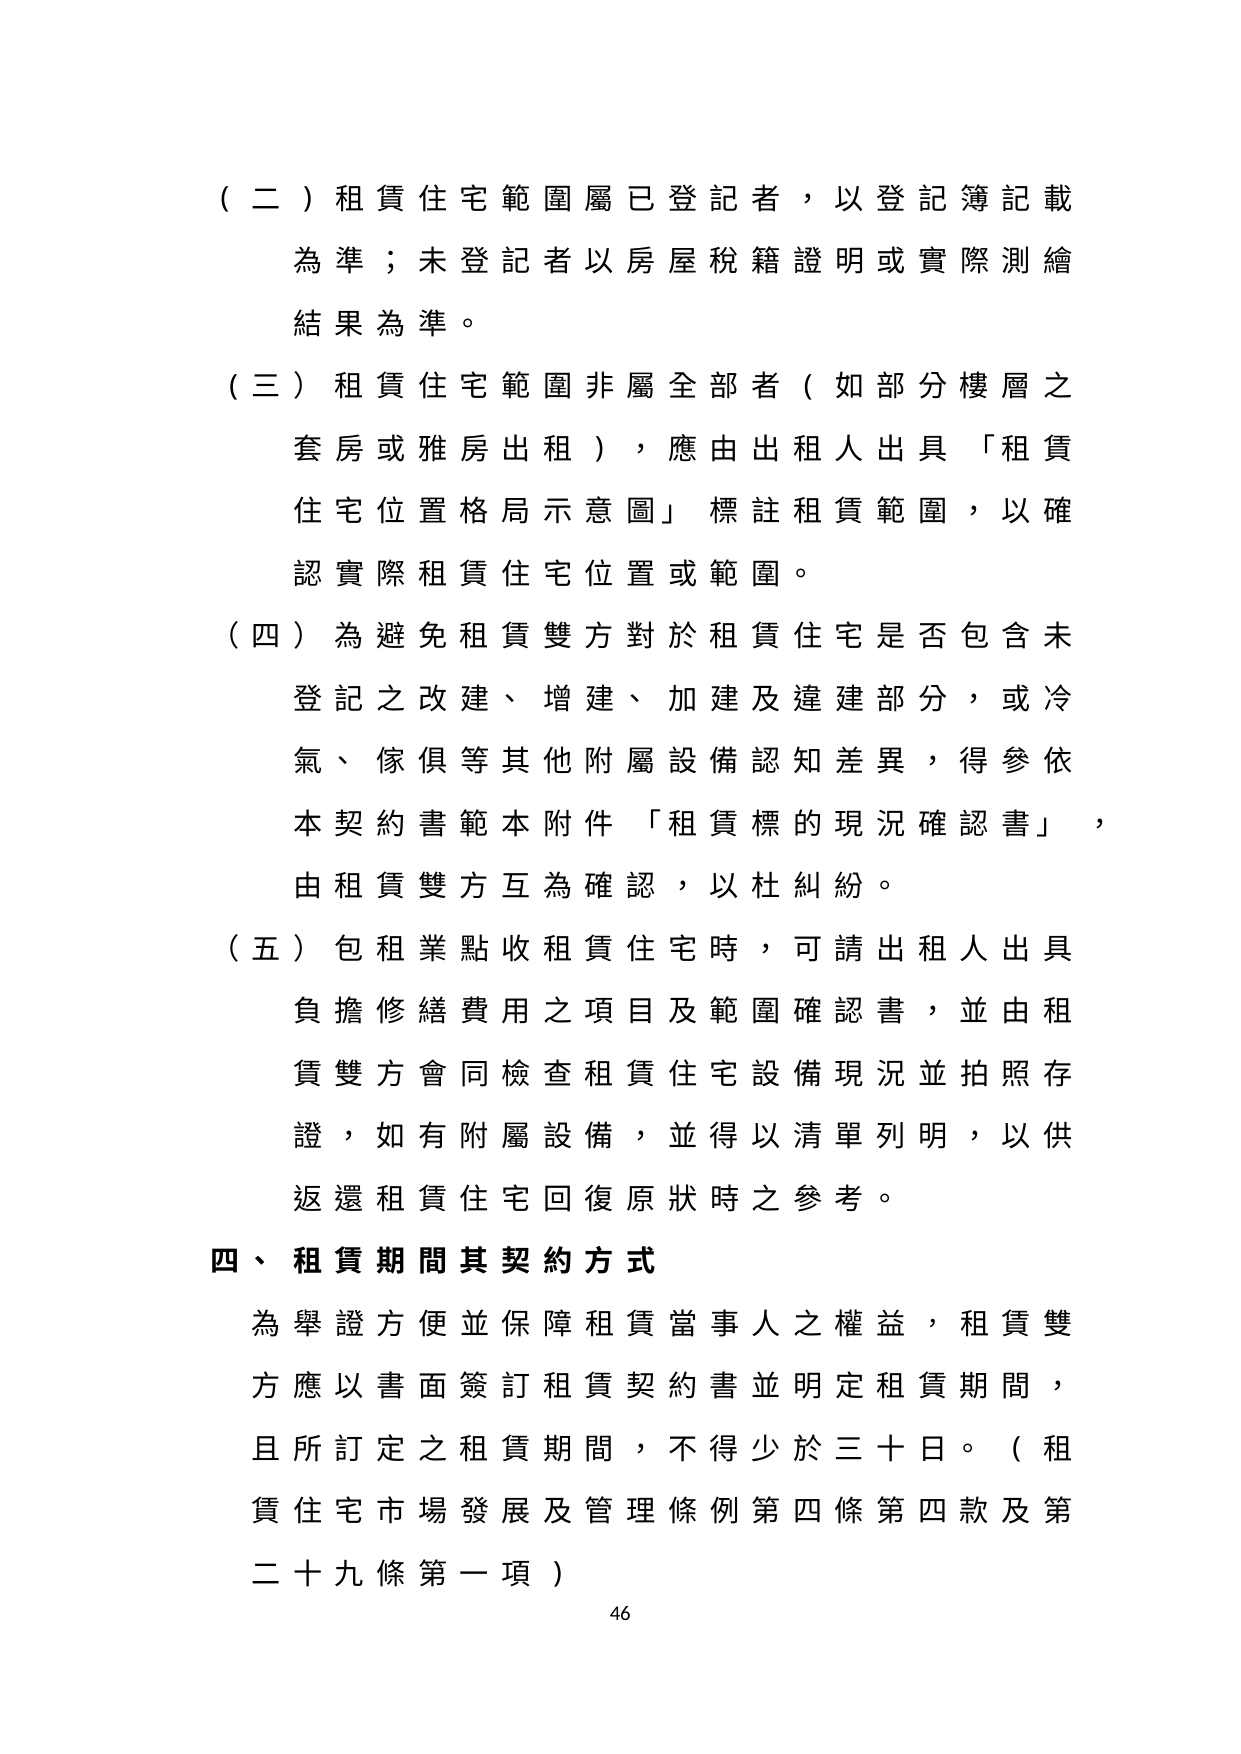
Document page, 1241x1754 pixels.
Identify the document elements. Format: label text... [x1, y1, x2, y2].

text 為舉證方便並保障租賃當事人之權益，租賃雙方應以書面簽訂租賃契約書並明定租賃期間，且所訂定之租賃期間，不得少於三十日。(租賃住宅市場發展及管理條例第四條第四款及第二十九條第一項) [231, 1280, 1116, 1592]
text （四）為避免租賃雙方對於租賃住宅是否包含未登記之改建、增建、加建及違建部分，或冷氣、傢俱等其他附屬設備認知差異，得參依本契約書範本附件「租賃標的現況確認書」，由租賃雙方互為確認，以杜糾紛。 [187, 592, 1078, 905]
text (三）租賃住宅範圍非屬全部者(如部分樓層之套房或雅房出租)，應由出租人出具「租賃住宅位置格局示意圖」標註租賃範圍，以確認實際租賃住宅位置或範圍。 [182, 342, 1078, 592]
text 四、租賃期間其契約方式 [174, 1217, 1116, 1280]
text （五）包租業點收租賃住宅時，可請出租人出具負擔修繕費用之項目及範圍確認書，並由租賃雙方會同檢查租賃住宅設備現況並拍照存證，如有附屬設備，並得以清單列明，以供返還租賃住宅回復原狀時之參考。 [194, 905, 1078, 1217]
text (二)租賃住宅範圍屬已登記者，以登記簿記載為準；未登記者以房屋稅籍證明或實際測繪結果為準。 [189, 155, 1078, 342]
